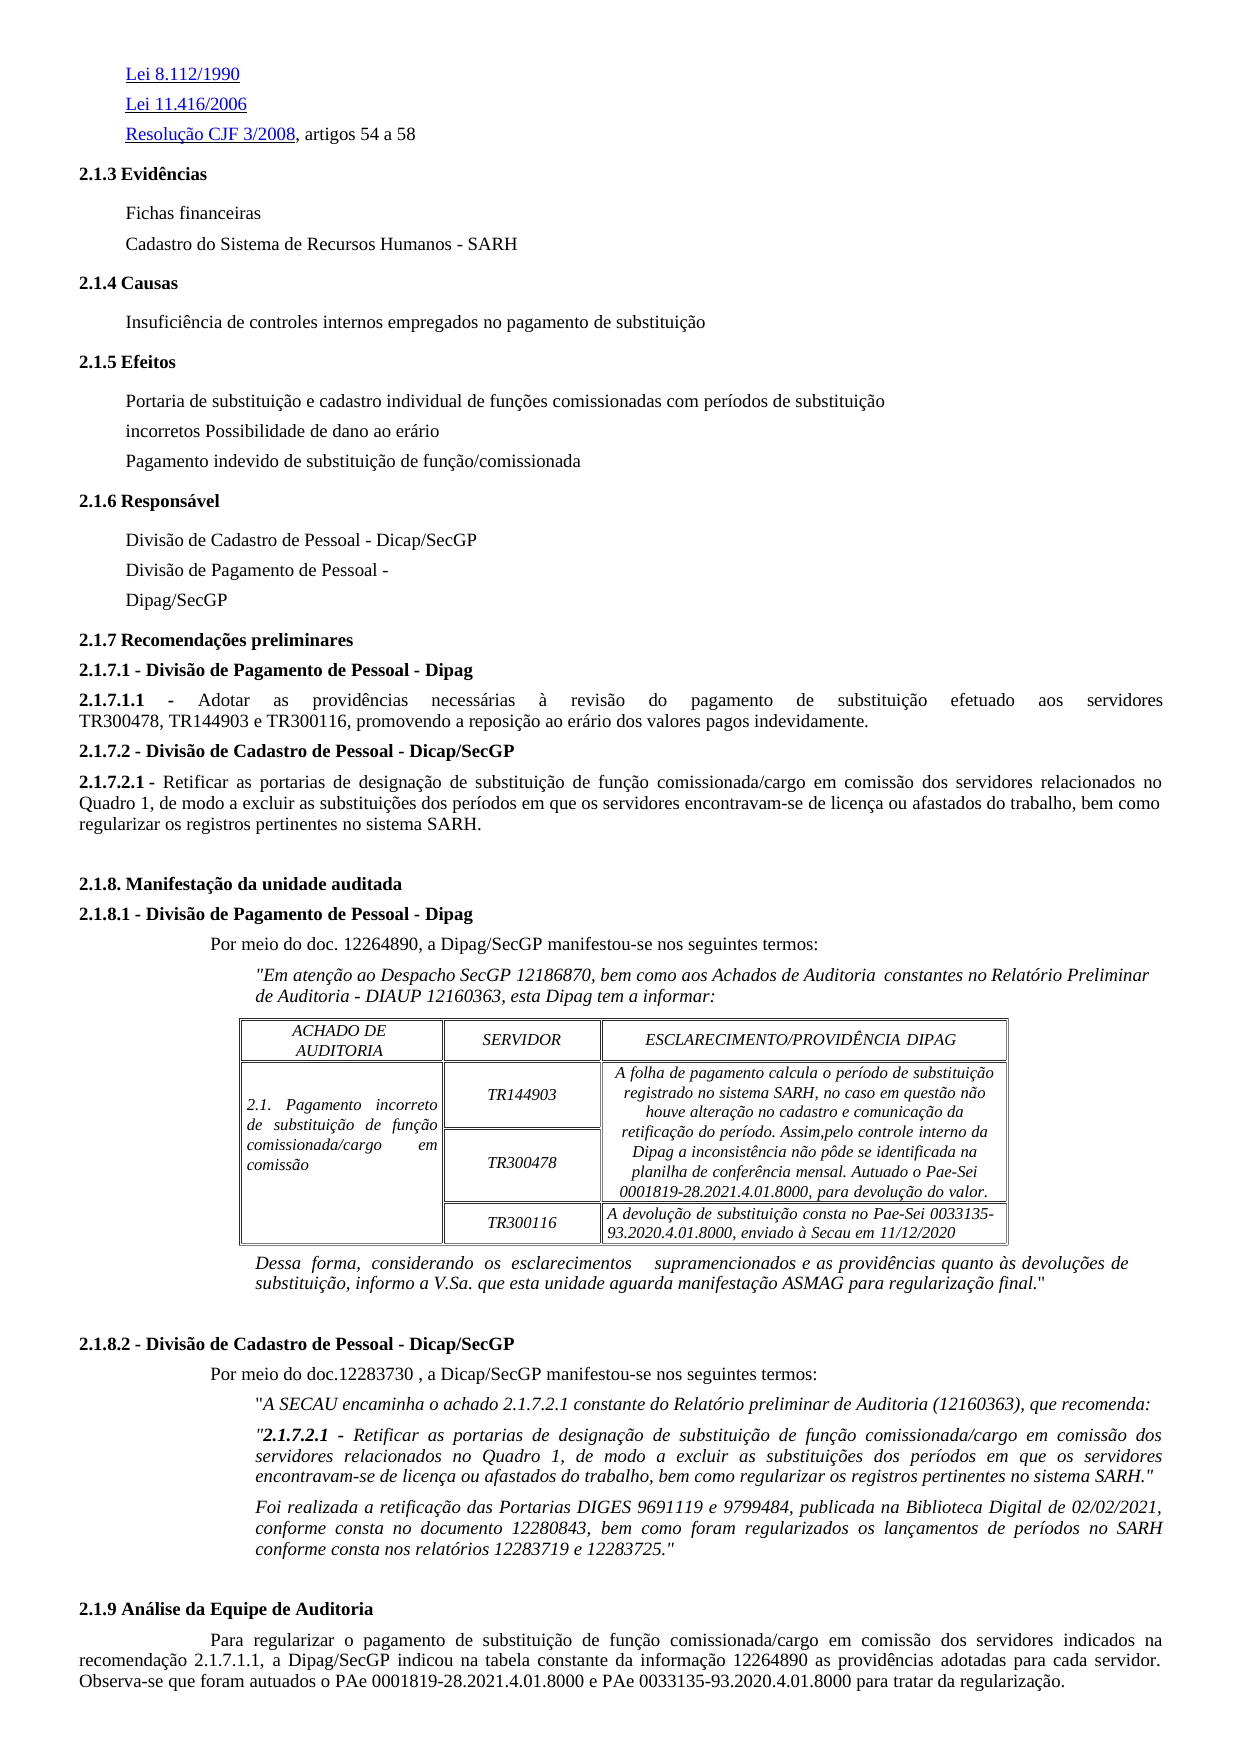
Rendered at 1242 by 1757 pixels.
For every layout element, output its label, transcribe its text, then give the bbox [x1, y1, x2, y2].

text "Em atenção ao Despacho SecGP 12186870, bem como aos Achados de Auditoria constantes no Relatório Preliminar de Auditoria - DIAUP 12160363, esta Dipag tem a informar: [255, 964, 1164, 1006]
table_cell TR300478 [445, 1130, 600, 1201]
list - Divisão de Pagamento de Pessoal - Dipag [79, 659, 1194, 680]
table_header ACHADO DE AUDITORIA [242, 1021, 442, 1060]
list - Retificar as portarias de designação de substituição de função comissionada/cargo em comissão dos servidores relacionados no Quadro 1, de modo a excluir as substituições dos períodos em que os servidores encontravam-se de licença ou afastados do trabalho, bem como regularizar os registros pertinentes no sistema SARH. [79, 771, 1163, 834]
text Por meio do doc. 12264890, a Dipag/SecGP manifestou-se nos seguintes termos: [210, 933, 1194, 955]
subtitle Evidências [79, 163, 1194, 184]
text Cadastro do Sistema de Recursos Humanos - SARH [125, 232, 1194, 254]
subtitle 2.1.9 Análise da Equipe de Auditoria [79, 1598, 1194, 1619]
subtitle - Divisão de Cadastro de Pessoal - Dicap/SecGP [79, 740, 1194, 762]
text Foi realizada a retificação das Portarias DIGES 9691119 e 9799484, publicada na Biblioteca Digital de 02/02/2021, conforme consta no documento 12280843, bem como foram regularizados os lançamentos de períodos no SARH conforme consta nos relatórios 12283719 e 12283725." [255, 1496, 1163, 1559]
text Resolução CJF 3/2008, artigos 54 a 58 [125, 123, 1194, 145]
text "A SECAU encaminha o achado 2.1.7.2.1 constante do Relatório preliminar de Auditoria (12160363), que recomenda: [255, 1393, 1194, 1415]
text Portaria de substituição e cadastro individual de funções comissionadas com períodos de substituição incorretos Possibilidade de dano ao erário [125, 390, 956, 442]
text Lei 8.112/1990 Lei 11.416/2006 [125, 63, 248, 115]
subtitle Manifestação da unidade auditada [79, 873, 1194, 894]
text Insuficiência de controles internos empregados no pagamento de substituição [125, 311, 1194, 333]
table_cell TR144903 [445, 1063, 600, 1127]
text Divisão de Cadastro de Pessoal - Dicap/SecGP Divisão de Pagamento de Pessoal - Dipag/SecGP [125, 529, 492, 611]
table_cell TR300116 [445, 1204, 600, 1242]
list - Divisão de Pagamento de Pessoal - Dipag [79, 903, 1194, 924]
subtitle Recomendações preliminares [79, 628, 1194, 650]
subtitle Responsável [79, 489, 1194, 511]
subtitle - Divisão de Cadastro de Pessoal - Dicap/SecGP [79, 1333, 1194, 1354]
table_cell A folha de pagamento calcula o período de substituição registrado no sistema SARH, no caso em questão não houve alteração no cadastro e comunicação da retificação do período. Assim,pelo controle interno da Dipag a inconsistência não pôde se identificada na planilha de conferência mensal. Autuado o Pae-Sei 0001819-28.2021.4.01.8000, para devolução do valor. [603, 1063, 1006, 1201]
text Fichas financeiras [125, 202, 1194, 224]
text Pagamento indevido de substituição de função/comissionada [125, 450, 1194, 472]
text Por meio do doc.12283730 , a Dicap/SecGP manifestou-se nos seguintes termos: [210, 1363, 1194, 1384]
text Para regularizar o pagamento de substituição de função comissionada/cargo em comissão dos servidores indicados na recomendação 2.1.7.1.1, a Dipag/SecGP indicou na tabela constante da informação 12264890 as providências adotadas para cada servidor. Observa-se que foram autuados o PAe 0001819-28.2021.4.01.8000 e PAe 0033135-93.2020.4.01.8000 para tratar da regularização. [79, 1628, 1163, 1692]
subtitle Causas [79, 272, 1194, 293]
table_header ESCLARECIMENTO/PROVIDÊNCIA DIPAG [603, 1021, 1006, 1060]
text "2.1.7.2.1 - Retificar as portarias de designação de substituição de função comissionada/cargo em comissão dos servidores relacionados no Quadro 1, de modo a excluir as substituições dos períodos em que os servidores encontravam-se de licença ou afastados do trabalho, bem como regularizar os registros pertinentes no sistema SARH." [255, 1424, 1163, 1487]
subtitle Efeitos [79, 351, 1194, 372]
text Dessa forma, considerando os esclarecimentos supramencionados e as providências quanto às devoluções de substituição, informo a V.Sa. que esta unidade aguarda manifestação ASMAG para regularização final." [255, 1252, 1162, 1294]
table_cell A devolução de substituição consta no Pae-Sei 0033135- 93.2020.4.01.8000, enviado à Secau em 11/12/2020 [603, 1204, 1006, 1242]
table_header SERVIDOR [445, 1021, 600, 1060]
table_cell 2.1. Pagamento incorreto de substituição de função comissionada/cargo em comissão [242, 1063, 442, 1242]
list - Adotar as providências necessárias à revisão do pagamento de substituição efetuado aos servidores TR300478, TR144903 e TR300116, promovendo a reposição ao erário dos valores pagos indevidamente. [79, 689, 1163, 732]
